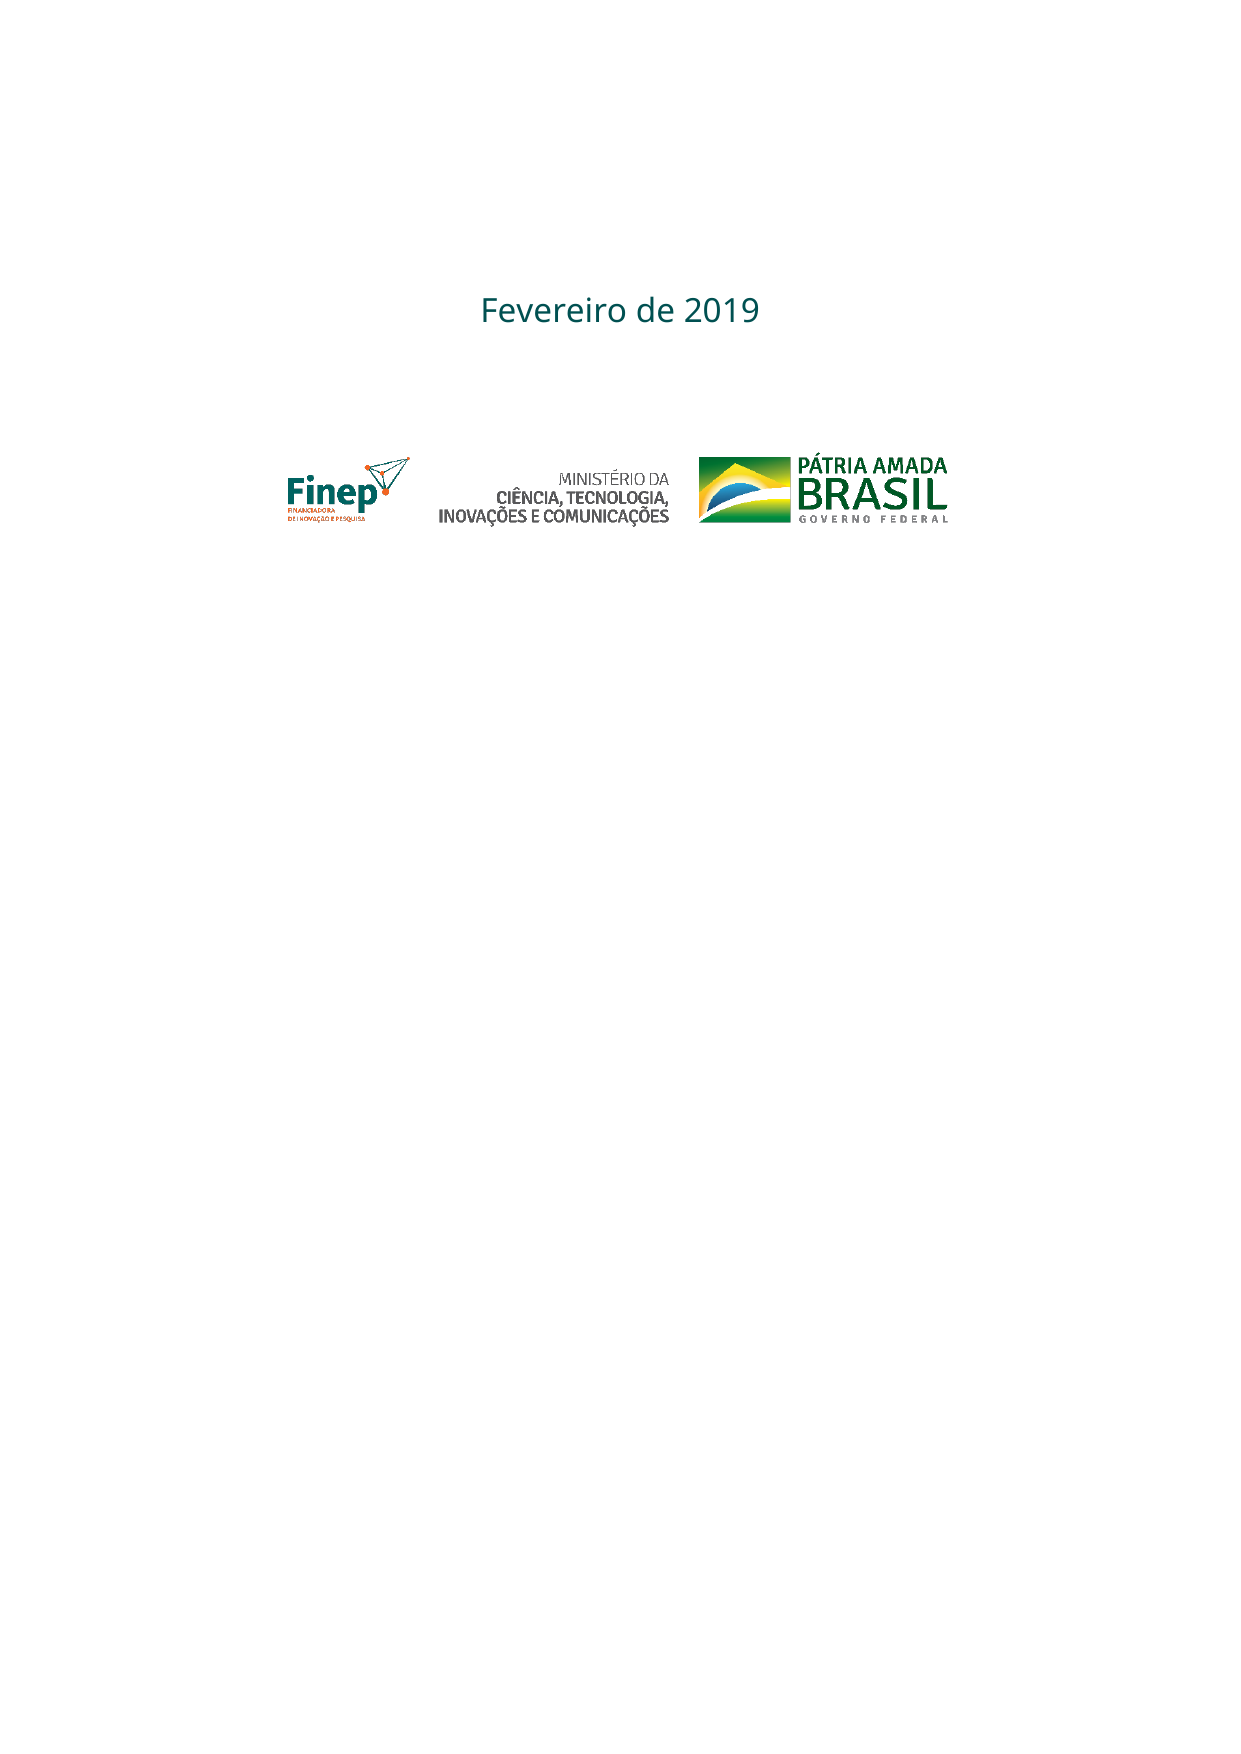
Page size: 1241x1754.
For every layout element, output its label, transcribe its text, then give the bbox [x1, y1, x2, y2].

text Fevereiro de 2019 [177, 287, 1063, 332]
